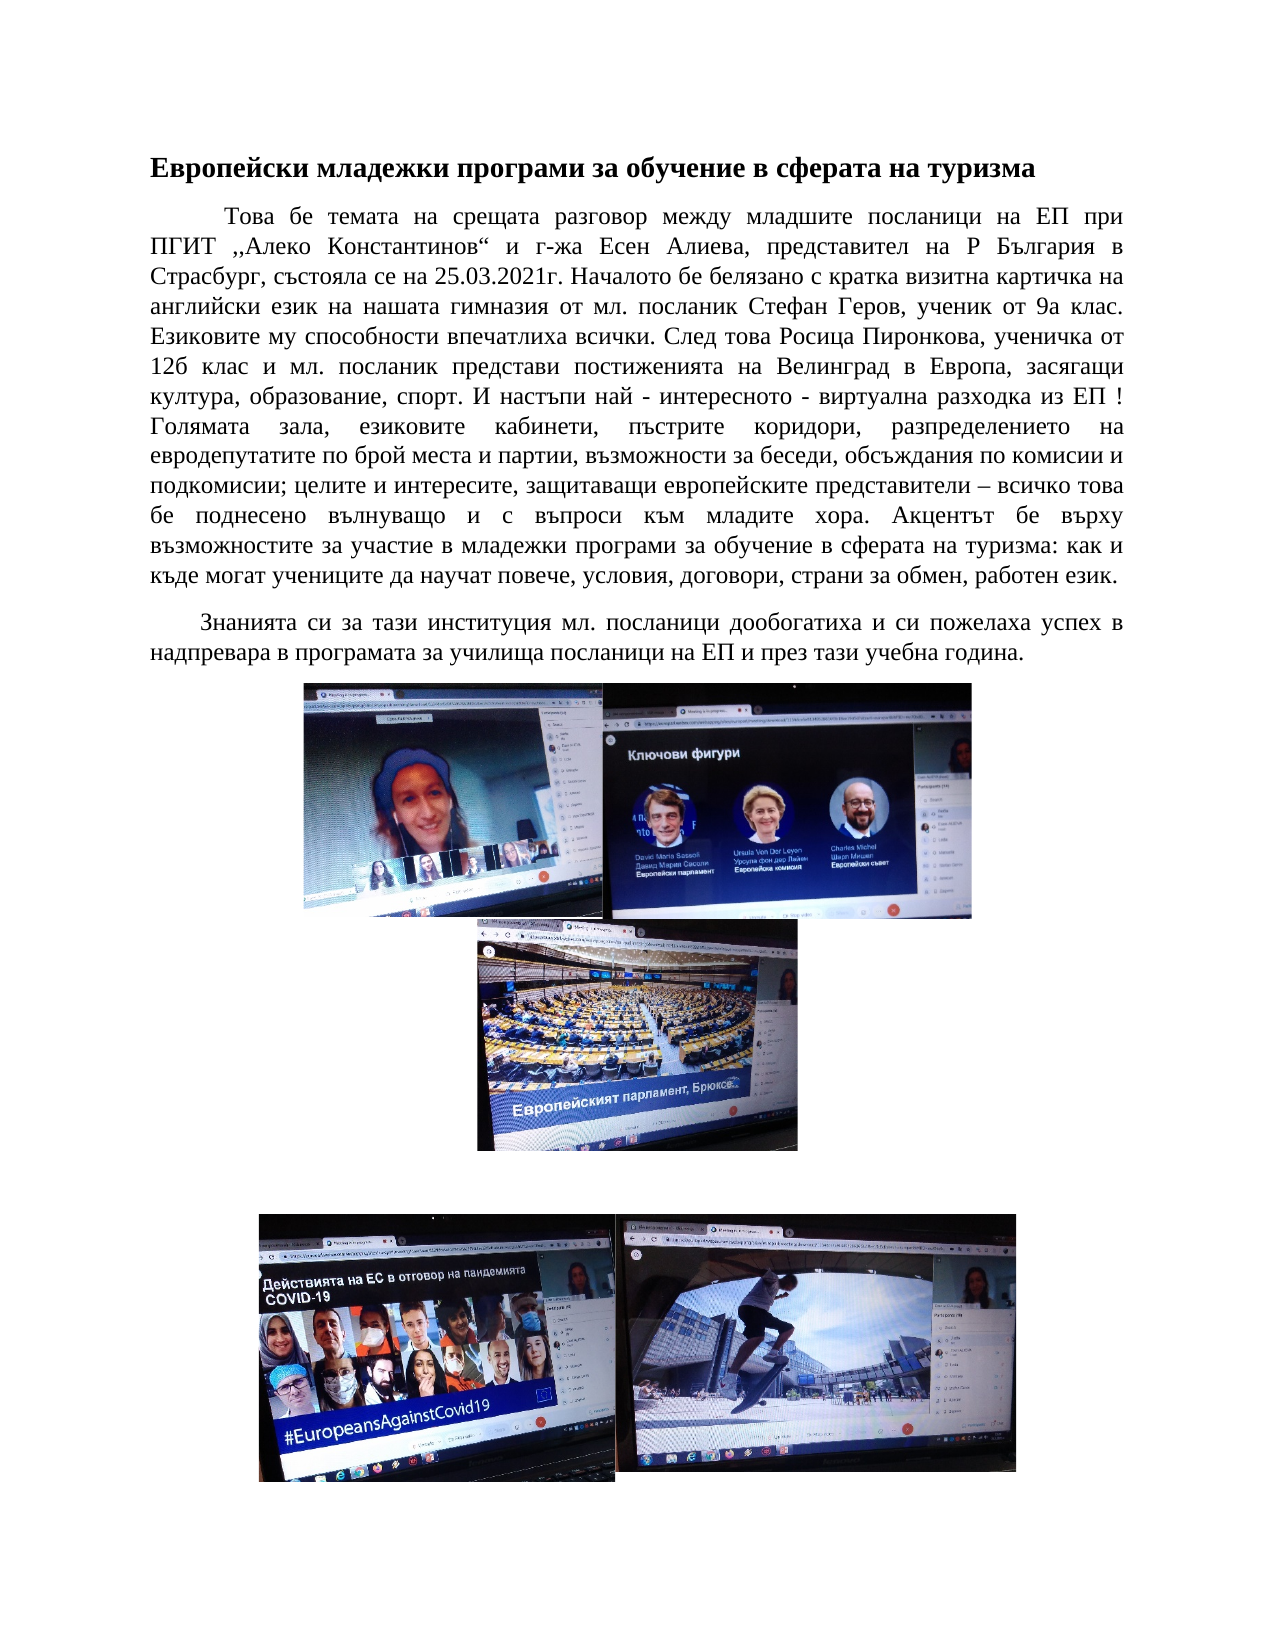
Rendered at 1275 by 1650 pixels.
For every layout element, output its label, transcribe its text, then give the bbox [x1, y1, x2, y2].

text Това бе темата на срещата разговор между младшите посланици на ЕП при ПГИТ ,,Алеко Константинов“ и г-жа Есен Алиева, представител на Р България в Страсбург, състояла се на 25.03.2021г. Началото бе белязано с кратка визитна картичка на английски език на нашата гимназия от мл. посланик Стефан Геров, ученик от 9а клас. Езиковите му способности впечатлиха всички. След това Росица Пиронкова, ученичка от 12б клас и мл. посланик представи постиженията на Велинград в Европа, засягащи култура, образование, спорт. И настъпи най - интересното - виртуална разходка из ЕП ! Голямата зала, езиковите кабинети, пъстрите коридори, разпределението на евродепутатите по брой места и партии, възможности за беседи, обсъждания по комисии и подкомисии; целите и интересите, защитаващи европейските представители – всичко това бе поднесено вълнуващо и с въпроси към младите хора. Акцентът бе върху възможностите за участие в младежки програми за обучение в сферата на туризма: как и къде могат учениците да научат повече, условия, договори, страни за обмен, работен език. [150, 201, 1125, 589]
text Европейски младежки програми за обучение в сферата на туризма [150, 150, 1125, 183]
text Знанията си за тази институция мл. посланици дообогатиха и си пожелаха успех в надпревара в програмата за училища посланици на ЕП и през тази учебна година. [150, 607, 1125, 665]
